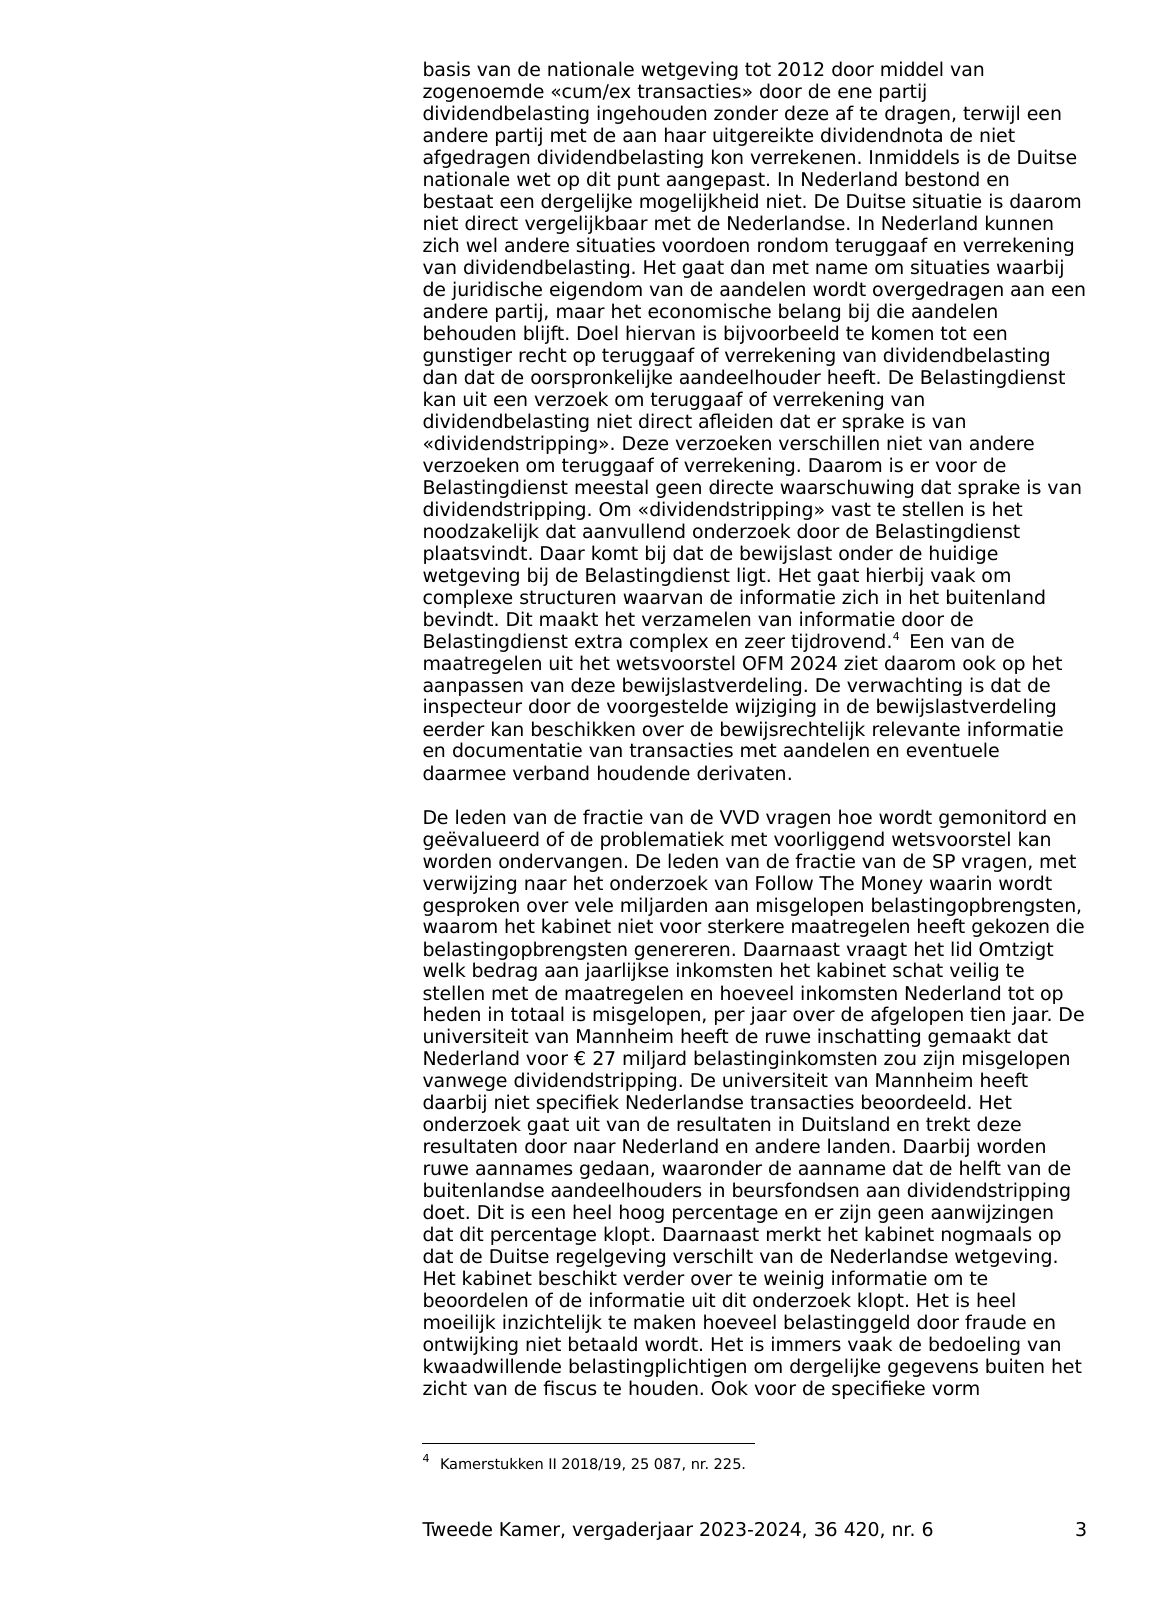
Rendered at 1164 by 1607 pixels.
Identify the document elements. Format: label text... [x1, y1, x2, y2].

text De leden van de fractie van de VVD vragen hoe wordt gemonitord en geëvalueerd of de problematiek met voorliggend wetsvoorstel kan worden ondervangen. De leden van de fractie van de SP vragen, met verwijzing naar het onderzoek van Follow The Money waarin wordt gesproken over vele miljarden aan misgelopen belastingopbrengsten, waarom het kabinet niet voor sterkere maatregelen heeft gekozen die belastingopbrengsten genereren. Daarnaast vraagt het lid Omtzigt welk bedrag aan jaarlijkse inkomsten het kabinet schat veilig te stellen met de maatregelen en hoeveel inkomsten Nederland tot op heden in totaal is misgelopen, per jaar over de afgelopen tien jaar. De universiteit van Mannheim heeft de ruwe inschatting gemaakt dat Nederland voor € 27 miljard belastinginkomsten zou zijn misgelopen vanwege dividendstripping. De universiteit van Mannheim heeft daarbij niet specifiek Nederlandse transacties beoordeeld. Het onderzoek gaat uit van de resultaten in Duitsland en trekt deze resultaten door naar Nederland en andere landen. Daarbij worden ruwe aannames gedaan, waaronder de aanname dat de helft van de buitenlandse aandeelhouders in beursfondsen aan dividendstripping doet. Dit is een heel hoog percentage en er zijn geen aanwijzingen dat dit percentage klopt. Daarnaast merkt het kabinet nogmaals op dat de Duitse regelgeving verschilt van de Nederlandse wetgeving. Het kabinet beschikt verder over te weinig informatie om te beoordelen of de informatie uit dit onderzoek klopt. Het is heel moeilijk inzichtelijk te maken hoeveel belastinggeld door fraude en ontwijking niet betaald wordt. Het is immers vaak de bedoeling van kwaadwillende belastingplichtigen om dergelijke gegevens buiten het zicht van de fiscus te houden. Ook voor de specifieke vorm [422, 807, 1087, 1400]
text basis van de nationale wetgeving tot 2012 door middel van zogenoemde «cum/ex transacties» door de ene partij dividendbelasting ingehouden zonder deze af te dragen, terwijl een andere partij met de aan haar uitgereikte dividendnota de niet afgedragen dividendbelasting kon verrekenen. Inmiddels is de Duitse nationale wet op dit punt aangepast. In Nederland bestond en bestaat een dergelijke mogelijkheid niet. De Duitse situatie is daarom niet direct vergelijkbaar met de Nederlandse. In Nederland kunnen zich wel andere situaties voordoen rondom teruggaaf en verrekening van dividendbelasting. Het gaat dan met name om situaties waarbij de juridische eigendom van de aandelen wordt overgedragen aan een andere partij, maar het economische belang bij die aandelen behouden blijft. Doel hiervan is bijvoorbeeld te komen tot een gunstiger recht op teruggaaf of verrekening van dividendbelasting dan dat de oorspronkelijke aandeelhouder heeft. De Belastingdienst kan uit een verzoek om teruggaaf of verrekening van dividendbelasting niet direct afleiden dat er sprake is van «dividendstripping». Deze verzoeken verschillen niet van andere verzoeken om teruggaaf of verrekening. Daarom is er voor de Belastingdienst meestal geen directe waarschuwing dat sprake is van dividendstripping. Om «dividendstripping» vast te stellen is het noodzakelijk dat aanvullend onderzoek door de Belastingdienst plaatsvindt. Daar komt bij dat de bewijslast onder de huidige wetgeving bij de Belastingdienst ligt. Het gaat hierbij vaak om complexe structuren waarvan de informatie zich in het buitenland bevindt. Dit maakt het verzamelen van informatie door de Belastingdienst extra complex en zeer tijdrovend. Een van de maatregelen uit het wetsvoorstel OFM 2024 ziet daarom ook op het aanpassen van deze bewijslastverdeling. De verwachting is dat de inspecteur door de voorgestelde wijziging in de bewijslastverdeling eerder kan beschikken over de bewijsrechtelijk relevante informatie en documentatie van transacties met aandelen en eventuele daarmee verband houdende derivaten. [422, 59, 1087, 784]
text Kamerstukken II 2018/19, 25 087, nr. 225. [422, 1452, 1087, 1474]
